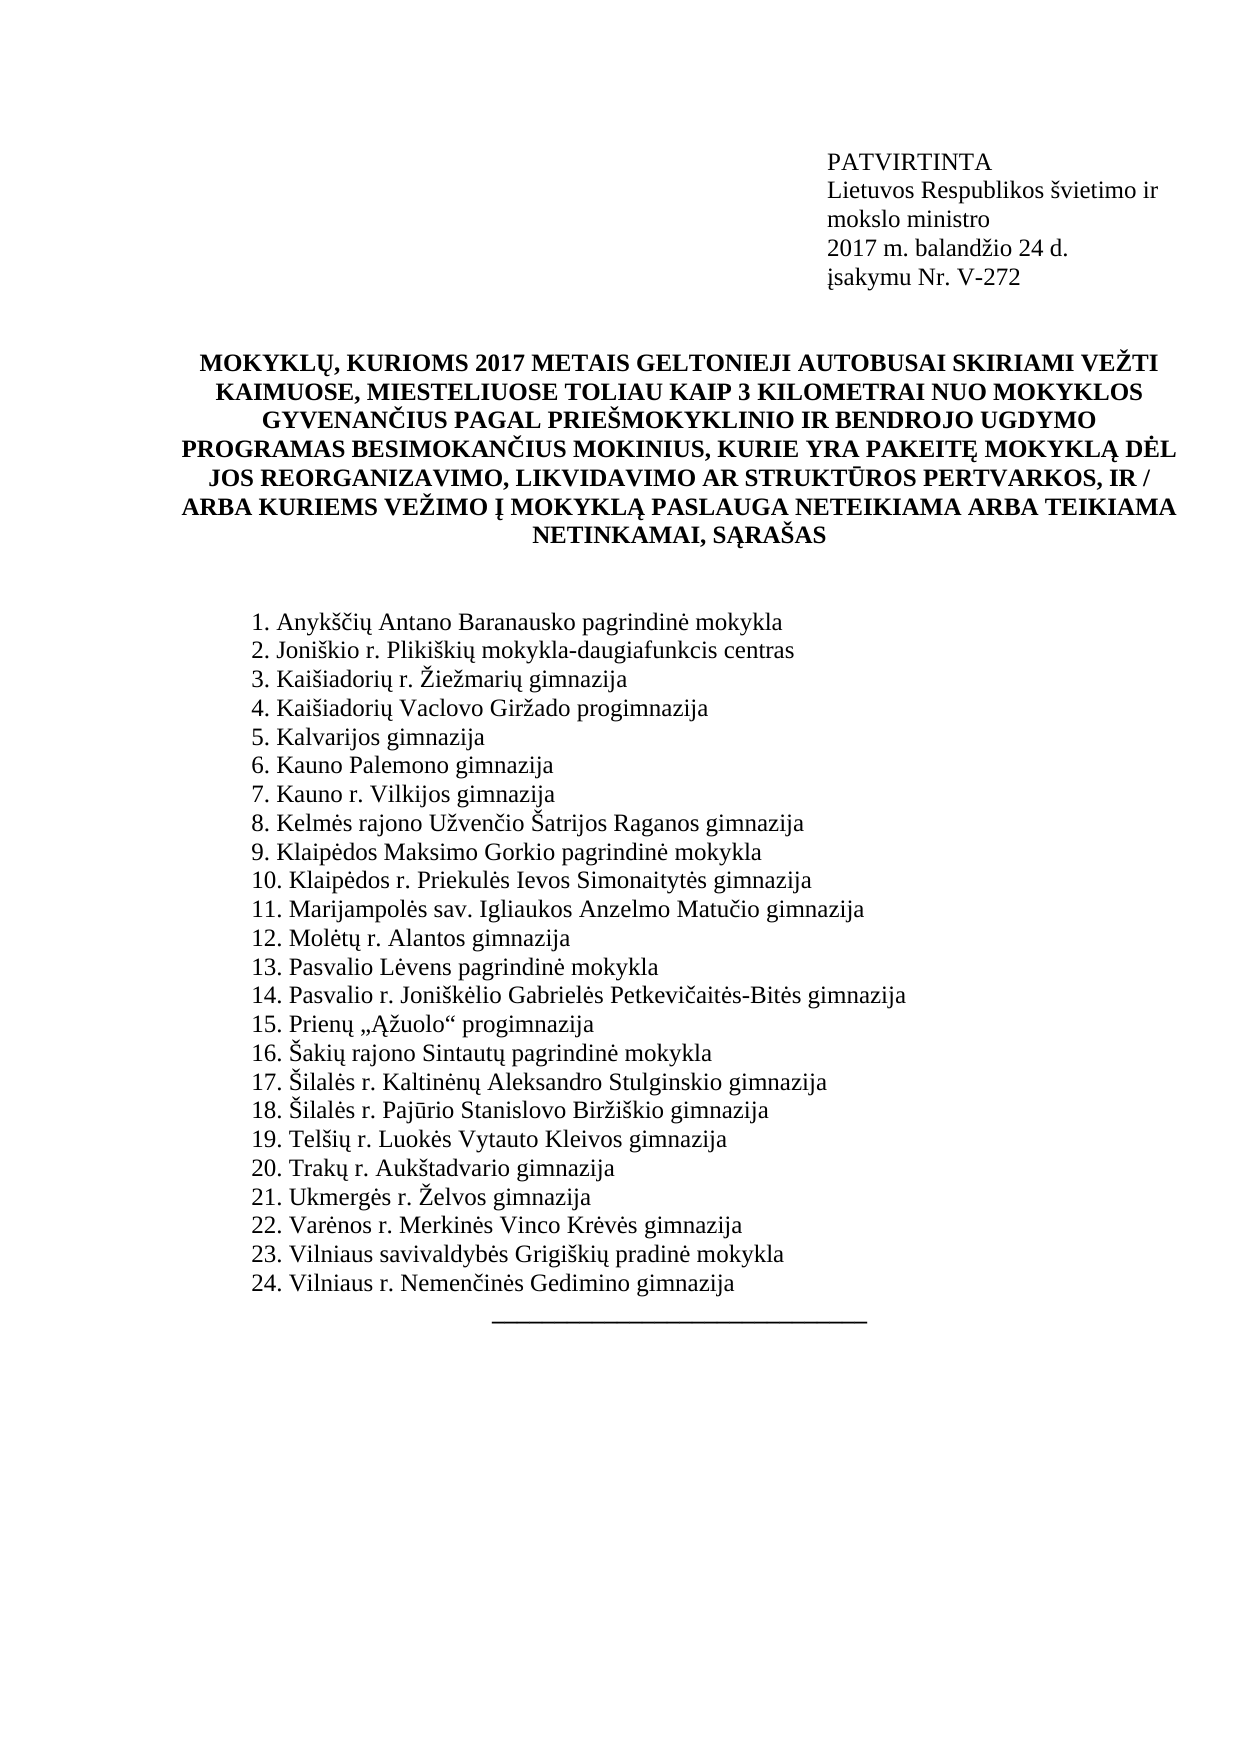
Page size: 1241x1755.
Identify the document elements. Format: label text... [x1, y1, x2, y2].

text 2017 m. balandžio 24 d. [177, 233, 1181, 262]
text 21. Ukmergės r. Želvos gimnazija [177, 1182, 1181, 1211]
text MOKYKLŲ, KURIOMS 2017 METAIS GELTONIEJI AUTOBUSAI SKIRIAMI VEŽTI KAIMUOSE, MIESTELIUOSE TOLIAU KAIP 3 KILOMETRAI NUO MOKYKLOS GYVENANČIUS PAGAL PRIEŠMOKYKLINIO IR BENDROJO UGDYMO PROGRAMAS BESIMOKANČIUS MOKINIUS, KURIE YRA PAKEITĘ MOKYKLĄ DĖL JOS REORGANIZAVIMO, LIKVIDAVIMO AR STRUKTŪROS PERTVARKOS, IR / ARBA KURIEMS VEŽIMO Į MOKYKLĄ PASLAUGA NETEIKIAMA ARBA TEIKIAMA NETINKAMAI, SĄRAŠAS [177, 348, 1181, 549]
text 9. Klaipėdos Maksimo Gorkio pagrindinė mokykla [177, 837, 1181, 866]
text mokslo ministro [177, 204, 1181, 233]
text 23. Vilniaus savivaldybės Grigiškių pradinė mokykla [177, 1239, 1181, 1268]
text 1. Anykščių Antano Baranausko pagrindinė mokykla [177, 607, 1181, 636]
text 14. Pasvalio r. Joniškėlio Gabrielės Petkevičaitės-Bitės gimnazija [177, 981, 1181, 1009]
text 18. Šilalės r. Pajūrio Stanislovo Biržiškio gimnazija [177, 1096, 1181, 1124]
text 3. Kaišiadorių r. Žiežmarių gimnazija [177, 664, 1181, 693]
text ______________________________ [177, 1297, 1181, 1326]
text 11. Marijampolės sav. Igliaukos Anzelmo Matučio gimnazija [177, 894, 1181, 923]
text 2. Joniškio r. Plikiškių mokykla-daugiafunkcis centras [177, 636, 1181, 664]
text 5. Kalvarijos gimnazija [177, 722, 1181, 751]
text 8. Kelmės rajono Užvenčio Šatrijos Raganos gimnazija [177, 808, 1181, 837]
text 15. Prienų „Ąžuolo“ progimnazija [177, 1009, 1181, 1038]
text 17. Šilalės r. Kaltinėnų Aleksandro Stulginskio gimnazija [177, 1067, 1181, 1096]
text 12. Molėtų r. Alantos gimnazija [177, 923, 1181, 952]
text Lietuvos Respublikos švietimo ir [177, 176, 1181, 204]
text 20. Trakų r. Aukštadvario gimnazija [177, 1153, 1181, 1182]
text įsakymu Nr. V-272 [177, 262, 1181, 291]
text 10. Klaipėdos r. Priekulės Ievos Simonaitytės gimnazija [177, 866, 1181, 894]
text 19. Telšių r. Luokės Vytauto Kleivos gimnazija [177, 1124, 1181, 1153]
text 16. Šakių rajono Sintautų pagrindinė mokykla [177, 1038, 1181, 1067]
text 7. Kauno r. Vilkijos gimnazija [177, 779, 1181, 808]
text 4. Kaišiadorių Vaclovo Giržado progimnazija [177, 693, 1181, 722]
text 22. Varėnos r. Merkinės Vinco Krėvės gimnazija [177, 1211, 1181, 1239]
text 6. Kauno Palemono gimnazija [177, 751, 1181, 779]
text PATVIRTINTA [177, 147, 1181, 176]
text 24. Vilniaus r. Nemenčinės Gedimino gimnazija [177, 1268, 1181, 1297]
text 13. Pasvalio Lėvens pagrindinė mokykla [177, 952, 1181, 981]
